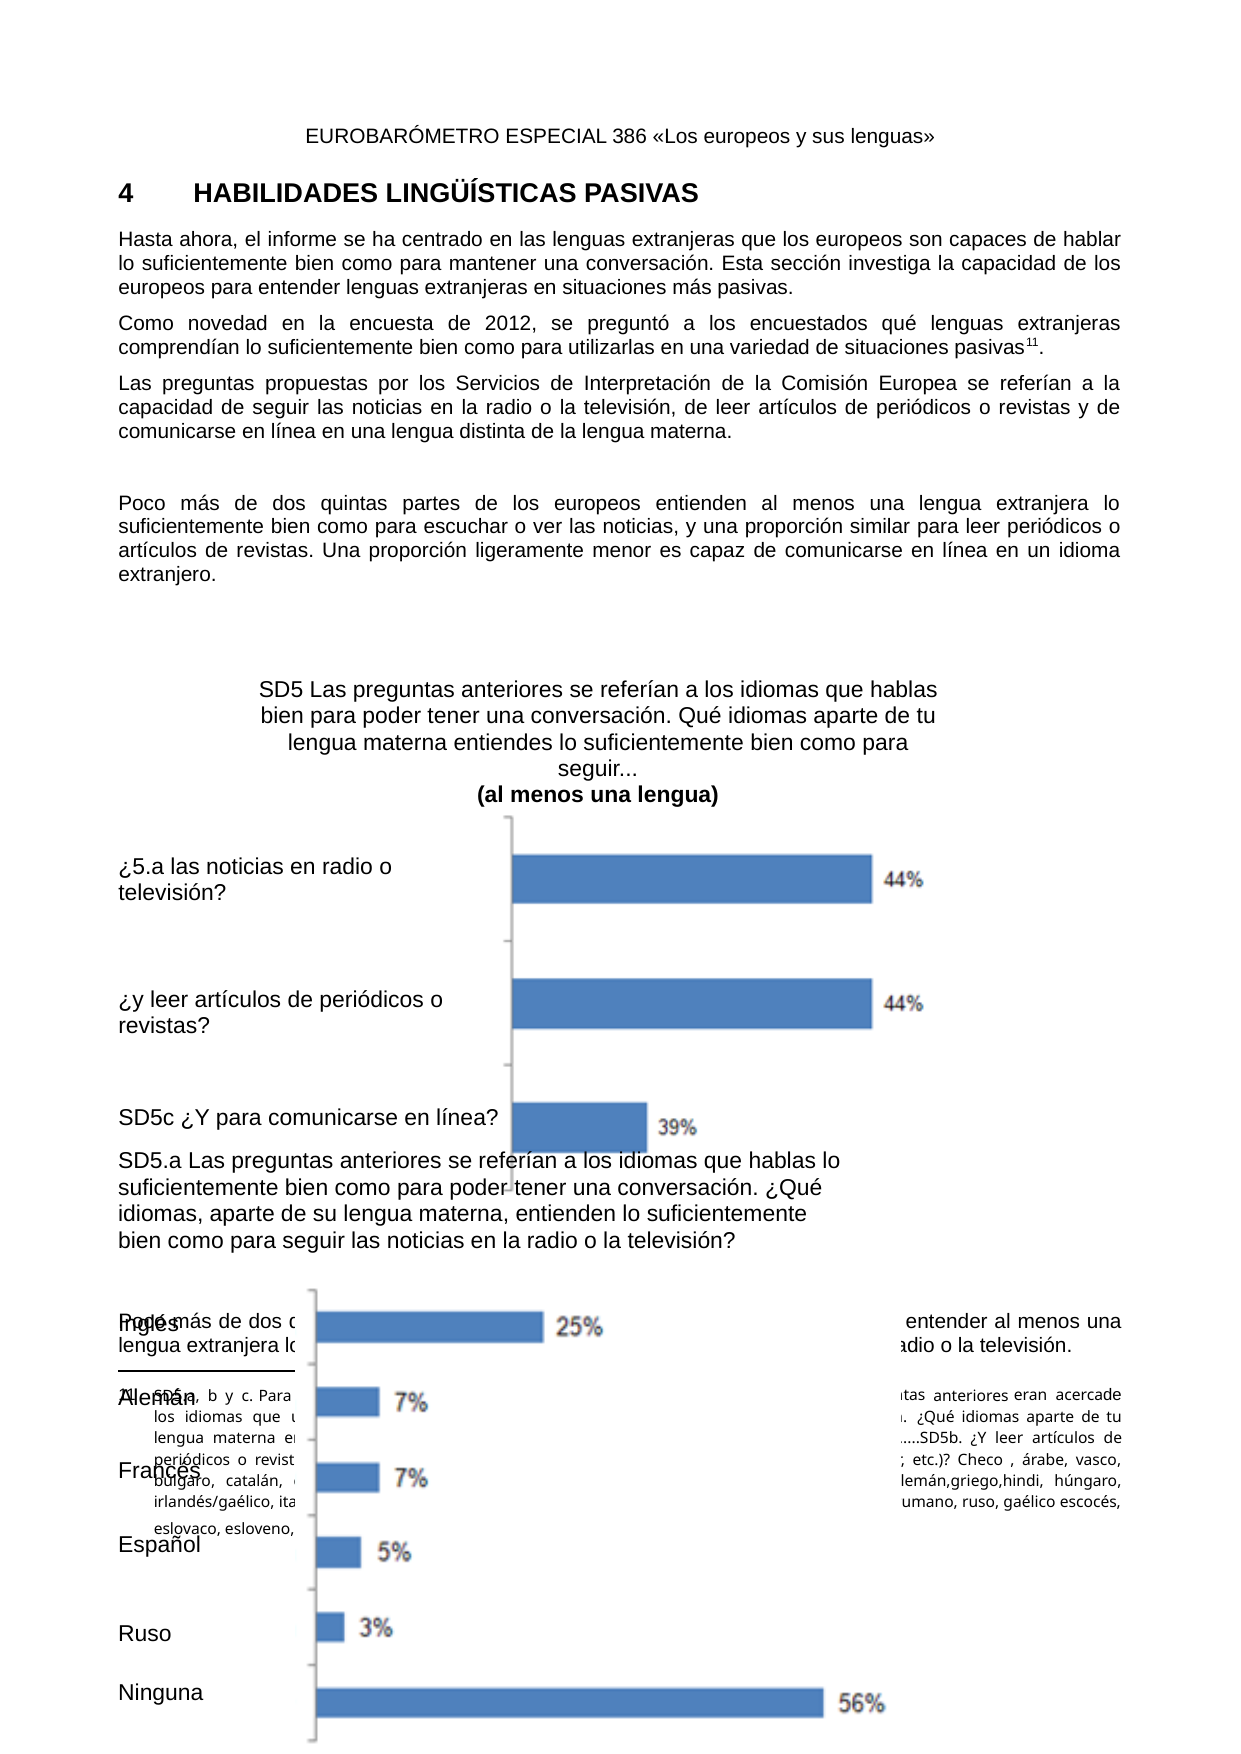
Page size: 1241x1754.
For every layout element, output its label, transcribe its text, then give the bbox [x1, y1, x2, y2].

text Como novedad en la encuesta de 2012, se preguntó a los encuestados qué lenguas extranjeras comprendían lo suficientemente bien como para utilizarlas en una variedad de situaciones pasivas. [118, 311, 1122, 359]
subtitle HABILIDADES LINGÜÍSTICAS PASIVAS [118, 177, 1122, 209]
picture [495, 802, 960, 1202]
text Poco más de dos quintas partes (44 %) de los europeos dicen que son capaces de entender al menos una lengua extranjera lo suficientemente bien como para poder seguir las noticias en la radio o la televisión. [118, 1309, 295, 1357]
text SD5.a, b y c. Para cada LANGUAGE ADDICIONALMENTIONED EN D48b, D48c y D48d " Laspreguntas anteriores eran acercade los idiomas que usted habla lo suficientemente bien comopara poder tener una conversación. ¿Qué idiomas aparte de tu lengua materna entiendes lo suficiente......SD5.a. para seguir las noticias en radio o televisión?.....SD5b. ¿Y leer artículos de periódicos o revistas? ....SD5c. Y para comunicarse en línea (correo electrónico, Facebook, Twitter, etc.)? Checo , árabe, vasco, búlgaro, catalán, chino, croata, danés, neerlandés, inglés, estonio, finlandés,francés, gallego,alemán,griego,hindi, húngaro, irlandés/gaélico, italiano, japonés, coreano, letón, lituano, luxemburgués, maltés, polaco, portugués, rumano, ruso, gaélico escocés, eslovaco, esloveno, español, sueco, turco, urdu, galés, Otros, Ninguno (SPONTANEOUS), No lo sepa" [901, 1383, 1122, 1541]
picture [295, 1279, 901, 1754]
text Las preguntas propuestas por los Servicios de Interpretación de la Comisión Europea se referían a la capacidad de seguir las noticias en la radio o la televisión, de leer artículos de periódicos o revistas y de comunicarse en línea en una lengua distinta de la lengua materna. [118, 371, 1122, 443]
text Hasta ahora, el informe se ha centrado en las lenguas extranjeras que los europeos son capaces de hablar lo suficientemente bien como para mantener una conversación. Esta sección investiga la capacidad de los europeos para entender lenguas extranjeras en situaciones más pasivas. [118, 227, 1122, 299]
text SD5.a, b y c. Para cada LANGUAGE ADDICIONALMENTIONED EN D48b, D48c y D48d " Laspreguntas anteriores eran acercade los idiomas que usted habla lo suficientemente bien comopara poder tener una conversación. ¿Qué idiomas aparte de tu lengua materna entiendes lo suficiente......SD5.a. para seguir las noticias en radio o televisión?.....SD5b. ¿Y leer artículos de periódicos o revistas? ....SD5c. Y para comunicarse en línea (correo electrónico, Facebook, Twitter, etc.)? Checo , árabe, vasco, búlgaro, catalán, chino, croata, danés, neerlandés, inglés, estonio, finlandés,francés, gallego,alemán,griego,hindi, húngaro, irlandés/gaélico, italiano, japonés, coreano, letón, lituano, luxemburgués, maltés, polaco, portugués, rumano, ruso, gaélico escocés, eslovaco, esloveno, español, sueco, turco, urdu, galés, Otros, Ninguno (SPONTANEOUS), No lo sepa" [118, 1383, 295, 1541]
text Poco más de dos quintas partes de los europeos entienden al menos una lengua extranjera lo suficientemente bien como para escuchar o ver las noticias, y una proporción similar para leer periódicos o artículos de revistas. Una proporción ligeramente menor es capaz de comunicarse en línea en un idioma extranjero. [118, 490, 1122, 586]
text Poco más de dos quintas partes (44 %) de los europeos dicen que son capaces de entender al menos una lengua extranjera lo suficientemente bien como para poder seguir las noticias en la radio o la televisión. [901, 1309, 1122, 1357]
